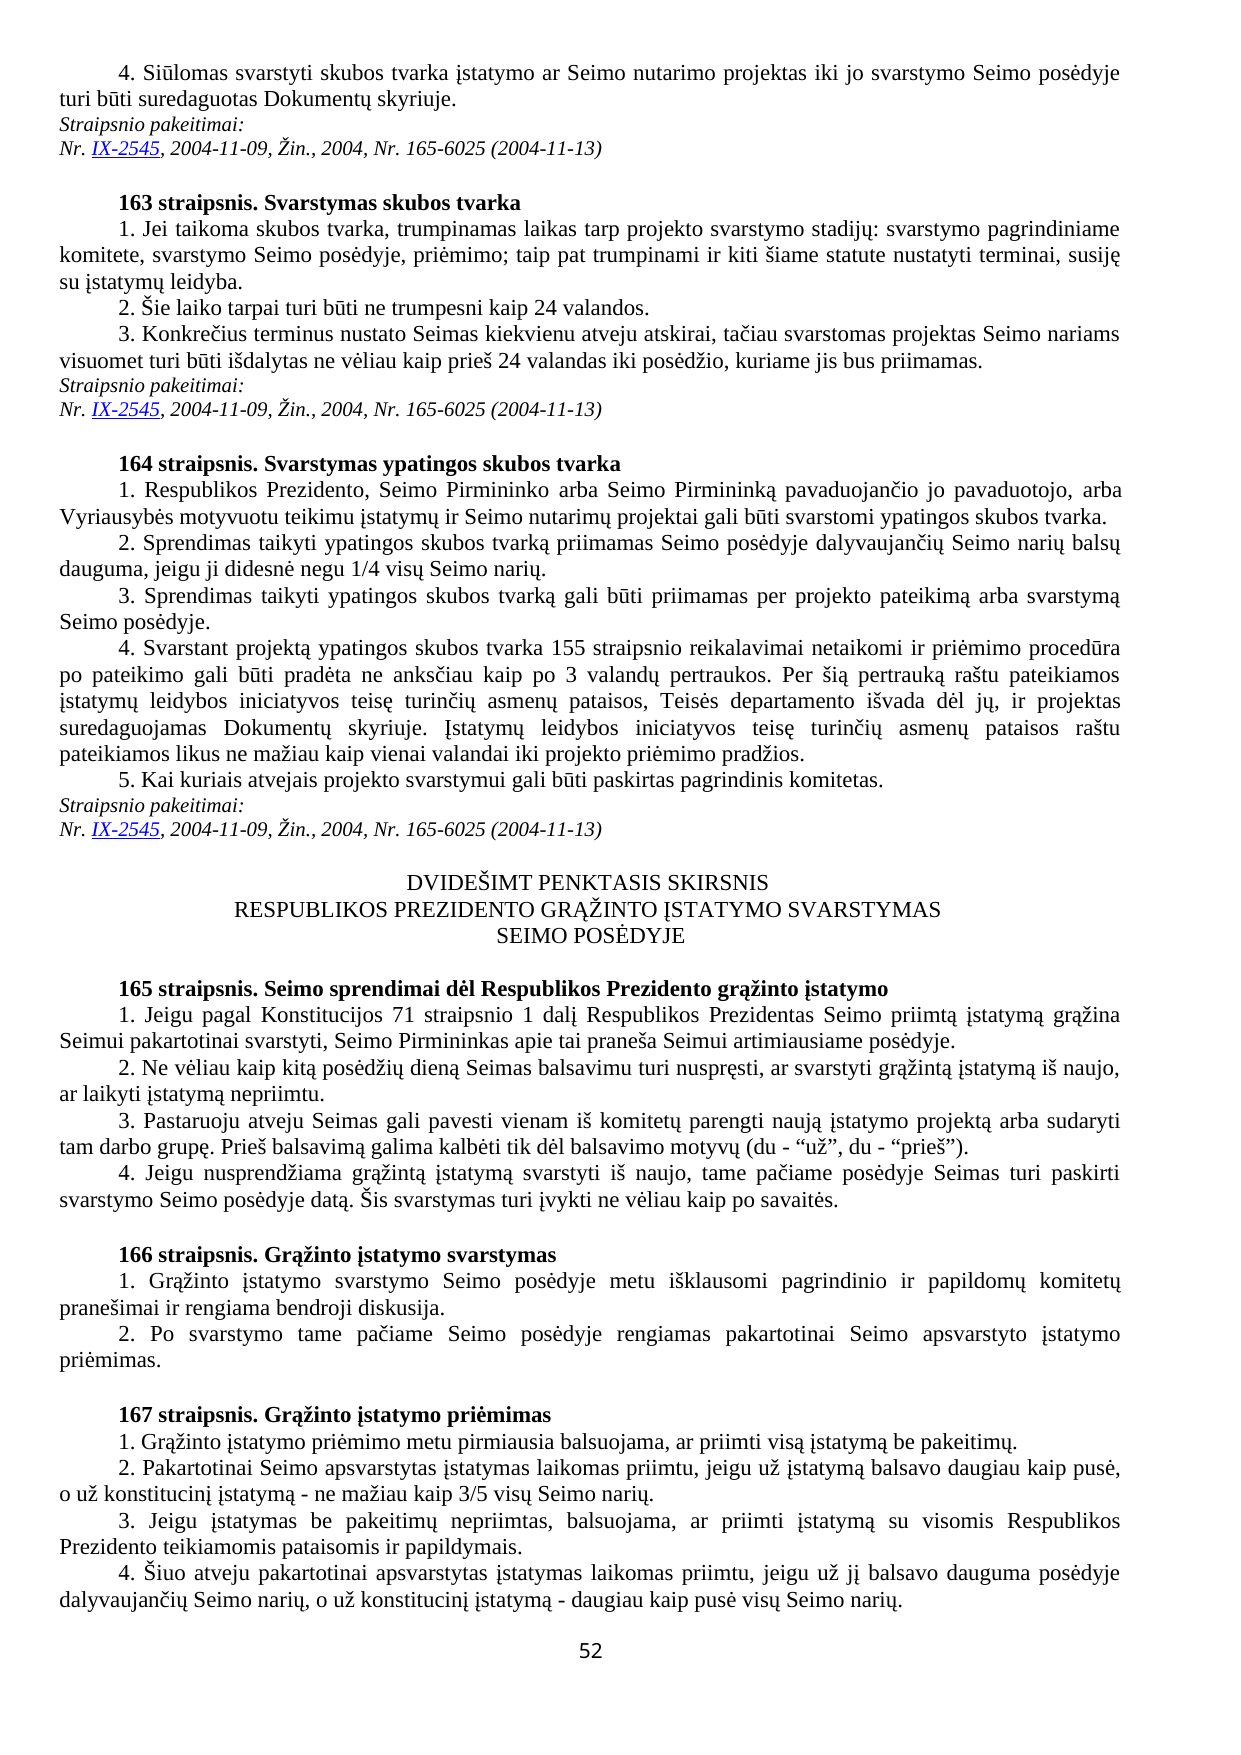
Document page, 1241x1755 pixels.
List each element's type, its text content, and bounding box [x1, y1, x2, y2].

text 167 straipsnis. Grąžinto įstatymo priėmimas [59, 1401, 1122, 1428]
text 3. Konkrečius terminus nustato Seimas kiekvienu atveju atskirai, tačiau svarstomas projektas Seimo nariams visuomet turi būti išdalytas ne vėliau kaip prieš 24 valandas iki posėdžio, kuriame jis bus priimamas. [59, 320, 1122, 373]
text 163 straipsnis. Svarstymas skubos tvarka [59, 189, 1122, 215]
text 164 straipsnis. Svarstymas ypatingos skubos tvarka [59, 450, 1122, 476]
text 2. Po svarstymo tame pačiame Seimo posėdyje rengiamas pakartotinai Seimo apsvarstyto įstatymo priėmimas. [59, 1320, 1122, 1373]
text 2. Šie laiko tarpai turi būti ne trumpesni kaip 24 valandos. [59, 294, 1122, 320]
text 2. Ne vėliau kaip kitą posėdžių dieną Seimas balsavimu turi nuspręsti, ar svarstyti grąžintą įstatymą iš naujo, ar laikyti įstatymą nepriimtu. [59, 1054, 1122, 1107]
text 4. Šiuo atveju pakartotinai apsvarstytas įstatymas laikomas priimtu, jeigu už jį balsavo dauguma posėdyje dalyvaujančių Seimo narių, o už konstitucinį įstatymą - daugiau kaip pusė visų Seimo narių. [59, 1559, 1122, 1612]
text Straipsnio pakeitimai: [59, 373, 1122, 397]
text Nr. IX-2545, 2004-11-09, Žin., 2004, Nr. 165-6025 (2004-11-13) [59, 817, 1122, 841]
text 1. Grąžinto įstatymo priėmimo metu pirmiausia balsuojama, ar priimti visą įstatymą be pakeitimų. [59, 1428, 1122, 1454]
text 1. Respublikos Prezidento, Seimo Pirmininko arba Seimo Pirmininką pavaduojančio jo pavaduotojo, arba Vyriausybės motyvuotu teikimu įstatymų ir Seimo nutarimų projektai gali būti svarstomi ypatingos skubos tvarka. [59, 476, 1122, 529]
text 3. Jeigu įstatymas be pakeitimų nepriimtas, balsuojama, ar priimti įstatymą su visomis Respublikos Prezidento teikiamomis pataisomis ir papildymais. [59, 1507, 1122, 1559]
text 3. Sprendimas taikyti ypatingos skubos tvarką gali būti priimamas per projekto pateikimą arba svarstymą Seimo posėdyje. [59, 582, 1122, 634]
text 1. Jei taikoma skubos tvarka, trumpinamas laikas tarp projekto svarstymo stadijų: svarstymo pagrindiniame komitete, svarstymo Seimo posėdyje, priėmimo; taip pat trumpinami ir kiti šiame statute nustatyti terminai, susiję su įstatymų leidyba. [59, 215, 1122, 294]
text 4. Jeigu nusprendžiama grąžintą įstatymą svarstyti iš naujo, tame pačiame posėdyje Seimas turi paskirti svarstymo Seimo posėdyje datą. Šis svarstymas turi įvykti ne vėliau kaip po savaitės. [59, 1159, 1122, 1212]
text Nr. IX-2545, 2004-11-09, Žin., 2004, Nr. 165-6025 (2004-11-13) [59, 397, 1122, 421]
text RESPUBLIKOS PREZIDENTO GRĄŽINTO ĮSTATYMO SVARSTYMAS [59, 896, 1122, 922]
text SEIMO POSĖDYJE [59, 922, 1122, 948]
text Straipsnio pakeitimai: [59, 793, 1122, 817]
text 165 straipsnis. Seimo sprendimai dėl Respublikos Prezidento grąžinto įstatymo [59, 975, 1122, 1001]
text Straipsnio pakeitimai: [59, 112, 1122, 136]
text DVIDEŠIMT PENKTASIS SKIRSNIS [59, 869, 1122, 896]
text 5. Kai kuriais atvejais projekto svarstymui gali būti paskirtas pagrindinis komitetas. [59, 766, 1122, 793]
text 1. Grąžinto įstatymo svarstymo Seimo posėdyje metu išklausomi pagrindinio ir papildomų komitetų pranešimai ir rengiama bendroji diskusija. [59, 1267, 1122, 1320]
text 166 straipsnis. Grąžinto įstatymo svarstymas [59, 1241, 1122, 1267]
text 3. Pastaruoju atveju Seimas gali pavesti vienam iš komitetų parengti naują įstatymo projektą arba sudaryti tam darbo grupę. Prieš balsavimą galima kalbėti tik dėl balsavimo motyvų (du - “už”, du - “prieš”). [59, 1107, 1122, 1159]
text 2. Sprendimas taikyti ypatingos skubos tvarką priimamas Seimo posėdyje dalyvaujančių Seimo narių balsų dauguma, jeigu ji didesnė negu 1/4 visų Seimo narių. [59, 529, 1122, 582]
text 4. Svarstant projektą ypatingos skubos tvarka 155 straipsnio reikalavimai netaikomi ir priėmimo procedūra po pateikimo gali būti pradėta ne anksčiau kaip po 3 valandų pertraukos. Per šią pertrauką raštu pateikiamos įstatymų leidybos iniciatyvos teisę turinčių asmenų pataisos, Teisės departamento išvada dėl jų, ir projektas suredaguojamas Dokumentų skyriuje. Įstatymų leidybos iniciatyvos teisę turinčių asmenų pataisos raštu pateikiamos likus ne mažiau kaip vienai valandai iki projekto priėmimo pradžios. [59, 634, 1122, 766]
text Nr. IX-2545, 2004-11-09, Žin., 2004, Nr. 165-6025 (2004-11-13) [59, 136, 1122, 160]
text 4. Siūlomas svarstyti skubos tvarka įstatymo ar Seimo nutarimo projektas iki jo svarstymo Seimo posėdyje turi būti suredaguotas Dokumentų skyriuje. [59, 59, 1122, 112]
text 2. Pakartotinai Seimo apsvarstytas įstatymas laikomas priimtu, jeigu už įstatymą balsavo daugiau kaip pusė, o už konstitucinį įstatymą - ne mažiau kaip 3/5 visų Seimo narių. [59, 1454, 1122, 1507]
text 1. Jeigu pagal Konstitucijos 71 straipsnio 1 dalį Respublikos Prezidentas Seimo priimtą įstatymą grąžina Seimui pakartotinai svarstyti, Seimo Pirmininkas apie tai praneša Seimui artimiausiame posėdyje. [59, 1001, 1122, 1054]
